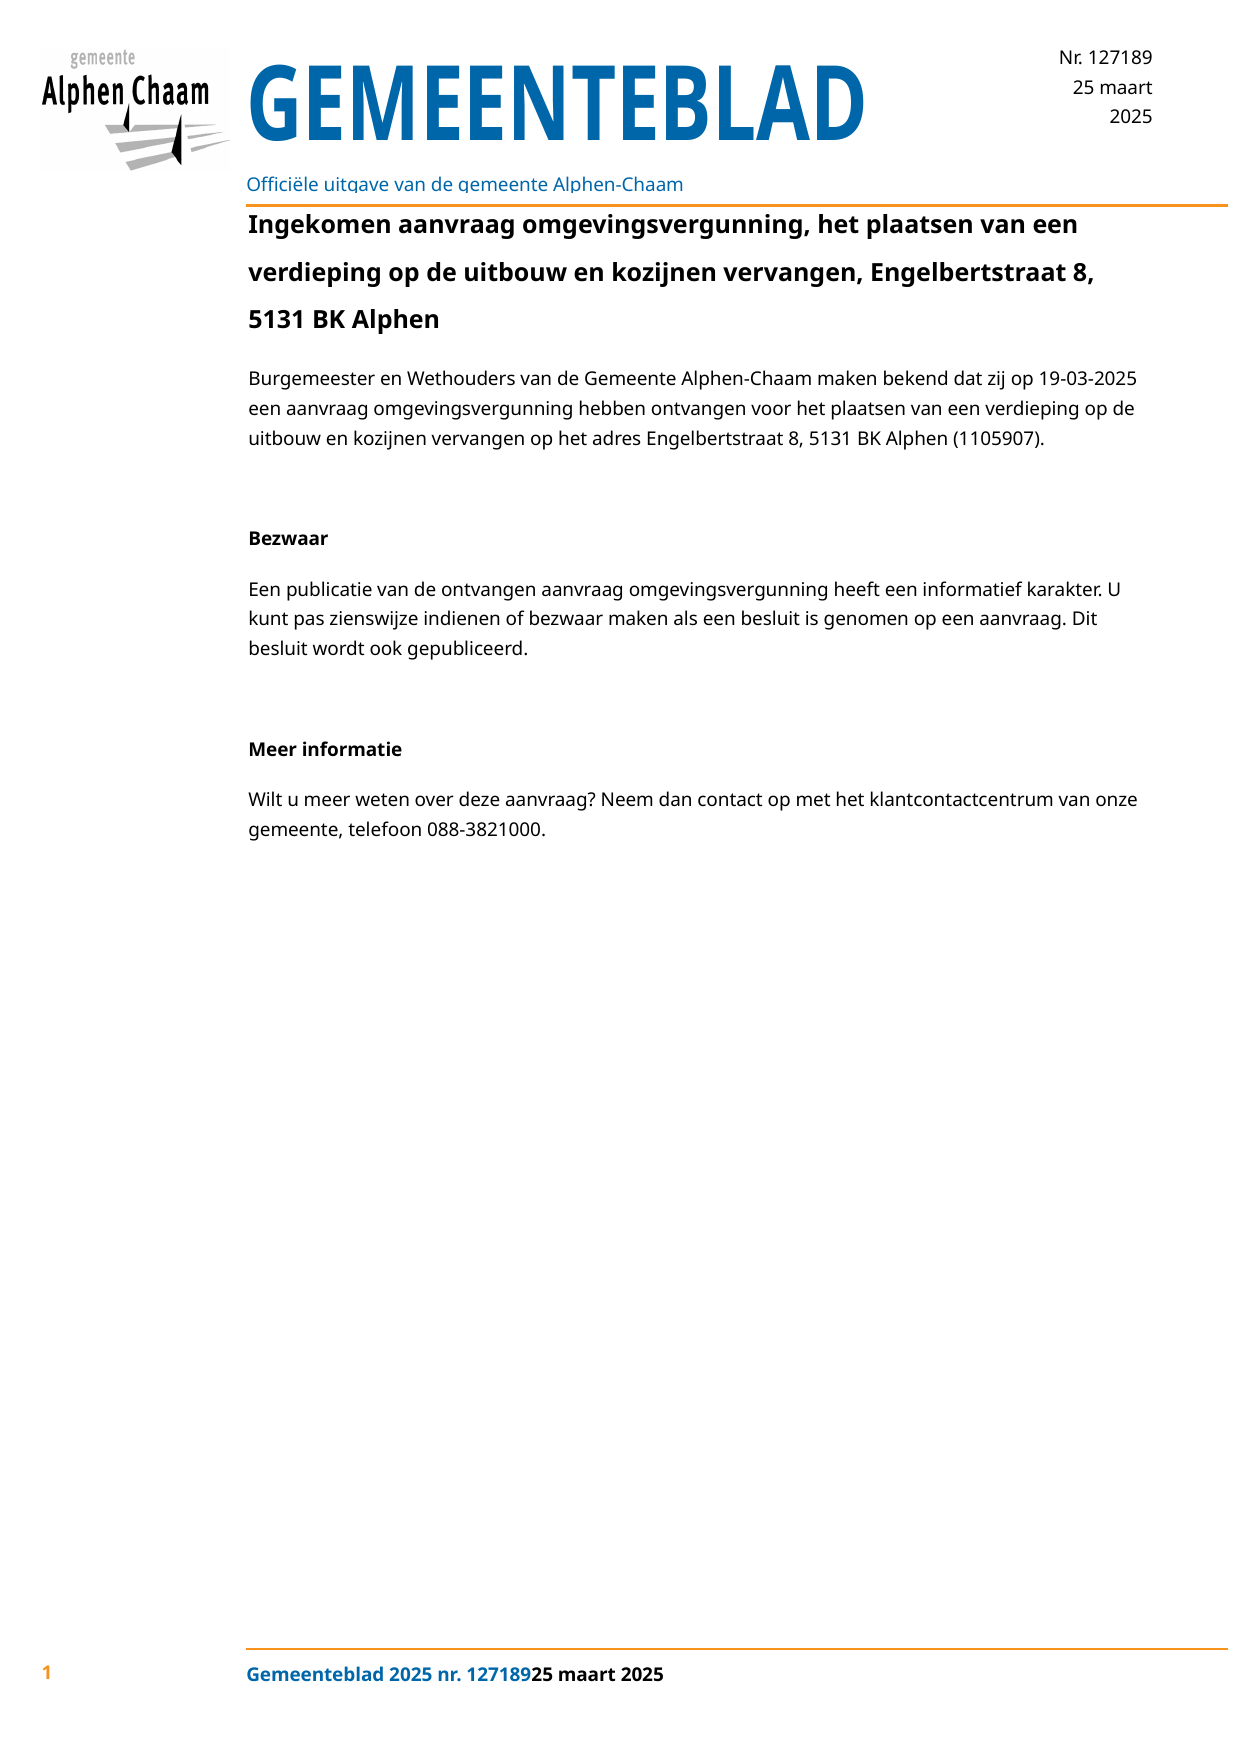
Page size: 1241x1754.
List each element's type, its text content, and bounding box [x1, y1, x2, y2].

text Burgemeester en Wethouders van de Gemeente Alphen-Chaam maken bekend dat zij op 19-03-2025 een aanvraag omgevingsvergunning hebben ontvangen voor het plaatsen van een verdieping op de uitbouw en kozijnen vervangen op het adres Engelbertstraat 8, 5131 BK Alphen (1105907). [248, 366, 1152, 450]
picture [41, 47, 231, 172]
text Wilt u meer weten over deze aanvraag? Neem dan contact op met het klantcontactcentrum van onze gemeente, telefoon 088-3821000. [248, 786, 1152, 842]
text Bezwaar [248, 526, 1152, 551]
text Ingekomen aanvraag omgevingsvergunning, het plaatsen van een verdieping op de uitbouw en kozijnen vervangen, Engelbertstraat 8, 5131 BK Alphen [248, 207, 1152, 336]
text Meer informatie [248, 736, 1152, 762]
text Een publicatie van de ontvangen aanvraag omgevingsvergunning heeft een informatief karakter. U kunt pas zienswijze indienen of bezwaar maken als een besluit is genomen op een aanvraag. Dit besluit wordt ook gepubliceerd. [248, 576, 1152, 661]
